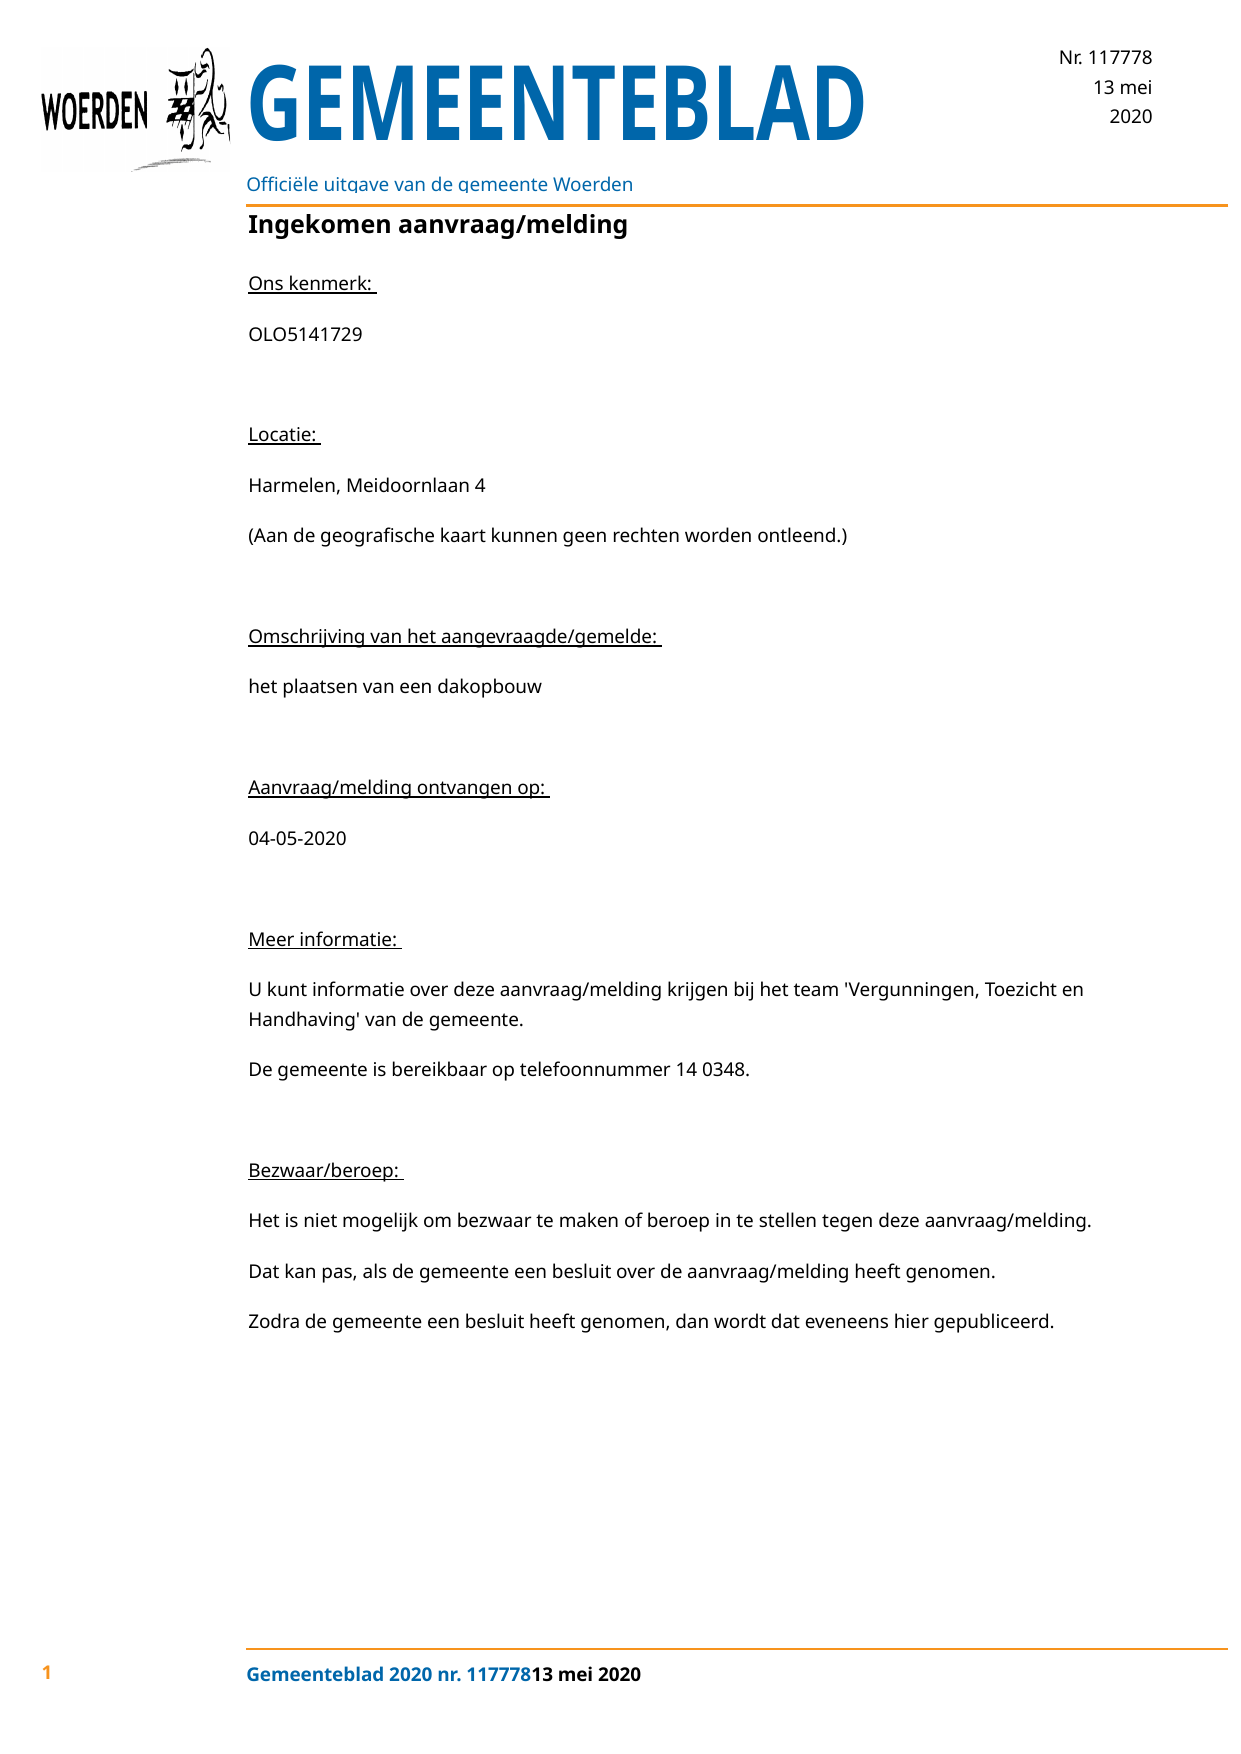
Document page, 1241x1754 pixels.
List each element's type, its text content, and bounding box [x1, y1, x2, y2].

text Aanvraag/melding ontvangen op: [248, 774, 1152, 800]
text (Aan de geografische kaart kunnen geen rechten worden ontleend.) [248, 522, 1152, 548]
text Omschrijving van het aangevraagde/gemelde: [248, 623, 1152, 649]
text OLO5141729 [248, 321, 1152, 346]
text Locatie: [248, 422, 1152, 447]
text De gemeente is bereikbaar op telefoonnummer 14 0348. [248, 1056, 1152, 1082]
text Bezwaar/beroep: [248, 1157, 1152, 1183]
text 04-05-2020 [248, 825, 1152, 851]
text Zodra de gemeente een besluit heeft genomen, dan wordt dat eveneens hier gepubliceerd. [248, 1308, 1152, 1334]
text het plaatsen van een dakopbouw [248, 674, 1152, 699]
text Dat kan pas, als de gemeente een besluit over de aanvraag/melding heeft genomen. [248, 1258, 1152, 1283]
text Meer informatie: [248, 926, 1152, 951]
text Ingekomen aanvraag/melding [248, 207, 1152, 241]
text U kunt informatie over deze aanvraag/melding krijgen bij het team 'Vergunningen, Toezicht en Handhaving' van de gemeente. [248, 976, 1152, 1031]
text Harmelen, Meidoornlaan 4 [248, 472, 1152, 498]
picture [41, 47, 231, 172]
text Ons kenmerk: [248, 270, 1152, 296]
text Het is niet mogelijk om bezwaar te maken of beroep in te stellen tegen deze aanvraag/melding. [248, 1207, 1152, 1233]
